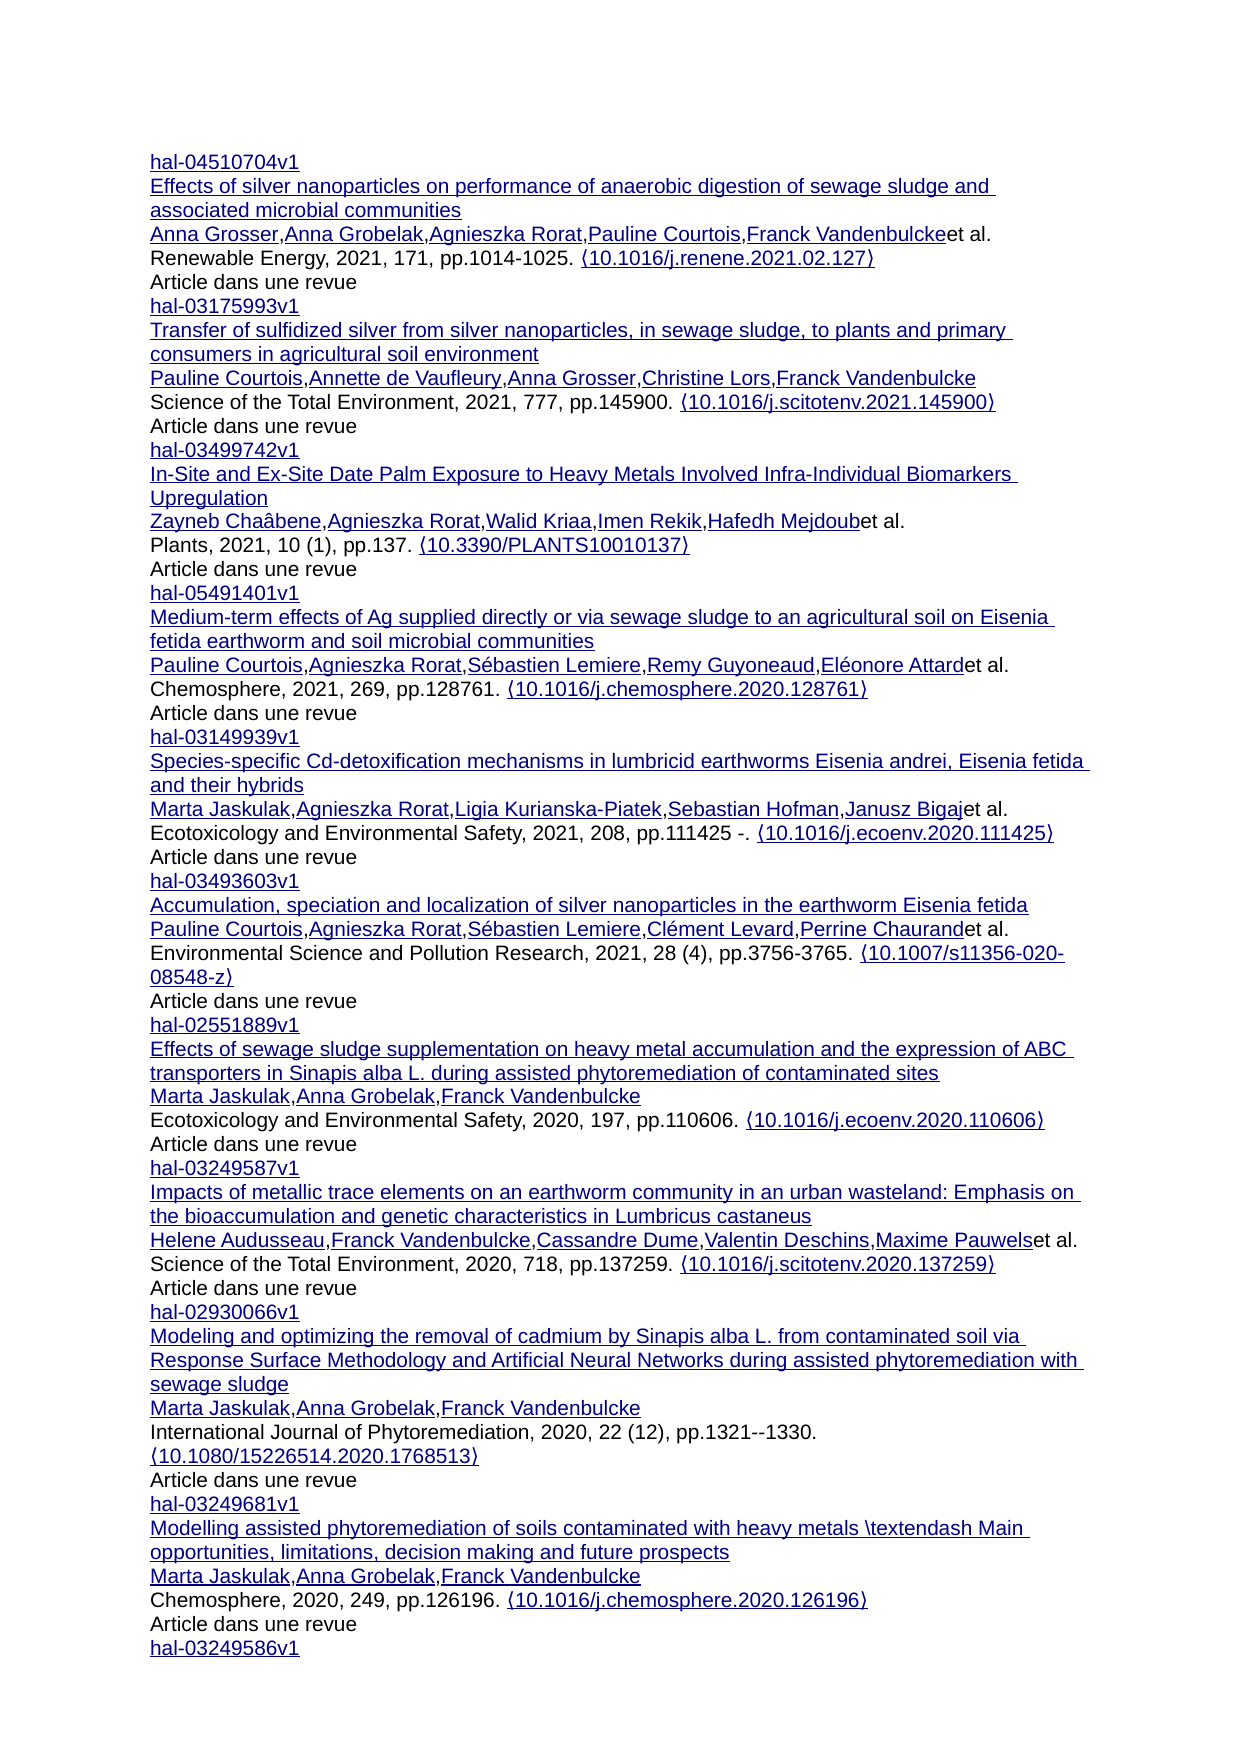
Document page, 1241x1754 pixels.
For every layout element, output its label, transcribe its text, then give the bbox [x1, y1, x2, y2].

table_cell Accumulation, speciation and localization of silver nanoparticles in the earthworm Eisenia fetida Pauline Courtois,Agnieszka Rorat,Sébastien Lemiere,Clément Levard,Perrine Chaurandet al. Environmental Science and Pollution Research, 2021, 28 (4), pp.3756-3765. ⟨10.1007/s11356-020-08548-z⟩ Article dans une revue hal-02551889v1 [150, 893, 1090, 1036]
table_cell In-Site and Ex-Site Date Palm Exposure to Heavy Metals Involved Infra-Individual Biomarkers Upregulation Zayneb Chaâbene,Agnieszka Rorat,Walid Kriaa,Imen Rekik,Hafedh Mejdoubet al. Plants, 2021, 10 (1), pp.137. ⟨10.3390/PLANTS10010137⟩ Article dans une revue hal-05491401v1 [150, 461, 1090, 605]
table_cell Impacts of metallic trace elements on an earthworm community in an urban wasteland: Emphasis on the bioaccumulation and genetic characteristics in Lumbricus castaneus Helene Audusseau,Franck Vandenbulcke,Cassandre Dume,Valentin Deschins,Maxime Pauwelset al. Science of the Total Environment, 2020, 718, pp.137259. ⟨10.1016/j.scitotenv.2020.137259⟩ Article dans une revue hal-02930066v1 [150, 1180, 1090, 1324]
table_cell Species-specific Cd-detoxification mechanisms in lumbricid earthworms Eisenia andrei, Eisenia fetida [150, 749, 1090, 770]
table_cell Transfer of sulfidized silver from silver nanoparticles, in sewage sludge, to plants and primary consumers in agricultural soil environment Pauline Courtois,Annette de Vaufleury,Anna Grosser,Christine Lors,Franck Vandenbulcke Science of the Total Environment, 2021, 777, pp.145900. ⟨10.1016/j.scitotenv.2021.145900⟩ Article dans une revue hal-03499742v1 [150, 318, 1090, 461]
table_cell hal-04510704v1 [150, 150, 1090, 174]
table_cell Effects of silver nanoparticles on performance of anaerobic digestion of sewage sludge and associated microbial communities Anna Grosser,Anna Grobelak,Agnieszka Rorat,Pauline Courtois,Franck Vandenbulckeet al. Renewable Energy, 2021, 171, pp.1014-1025. ⟨10.1016/j.renene.2021.02.127⟩ Article dans une revue hal-03175993v1 [150, 174, 1090, 318]
table_cell and their hybrids Marta Jaskulak,Agnieszka Rorat,Ligia Kurianska-Piatek,Sebastian Hofman,Janusz Bigajet al. Ecotoxicology and Environmental Safety, 2021, 208, pp.111425 -. ⟨10.1016/j.ecoenv.2020.111425⟩ Article dans une revue hal-03493603v1 [150, 771, 1090, 893]
table_cell Modelling assisted phytoremediation of soils contaminated with heavy metals \textendash Main opportunities, limitations, decision making and future prospects Marta Jaskulak,Anna Grobelak,Franck Vandenbulcke Chemosphere, 2020, 249, pp.126196. ⟨10.1016/j.chemosphere.2020.126196⟩ Article dans une revue hal-03249586v1 [150, 1516, 1090, 1659]
table_cell Medium-term effects of Ag supplied directly or via sewage sludge to an agricultural soil on Eisenia fetida earthworm and soil microbial communities Pauline Courtois,Agnieszka Rorat,Sébastien Lemiere,Remy Guyoneaud,Eléonore Attardet al. Chemosphere, 2021, 269, pp.128761. ⟨10.1016/j.chemosphere.2020.128761⟩ Article dans une revue hal-03149939v1 [150, 605, 1090, 749]
table_cell Modeling and optimizing the removal of cadmium by Sinapis alba L. from contaminated soil via Response Surface Methodology and Artificial Neural Networks during assisted phytoremediation with sewage sludge Marta Jaskulak,Anna Grobelak,Franck Vandenbulcke International Journal of Phytoremediation, 2020, 22 (12), pp.1321--1330. ⟨10.1080/15226514.2020.1768513⟩ Article dans une revue hal-03249681v1 [150, 1324, 1090, 1516]
table_cell Effects of sewage sludge supplementation on heavy metal accumulation and the expression of ABC transporters in Sinapis alba L. during assisted phytoremediation of contaminated sites Marta Jaskulak,Anna Grobelak,Franck Vandenbulcke Ecotoxicology and Environmental Safety, 2020, 197, pp.110606. ⟨10.1016/j.ecoenv.2020.110606⟩ Article dans une revue hal-03249587v1 [150, 1036, 1090, 1180]
